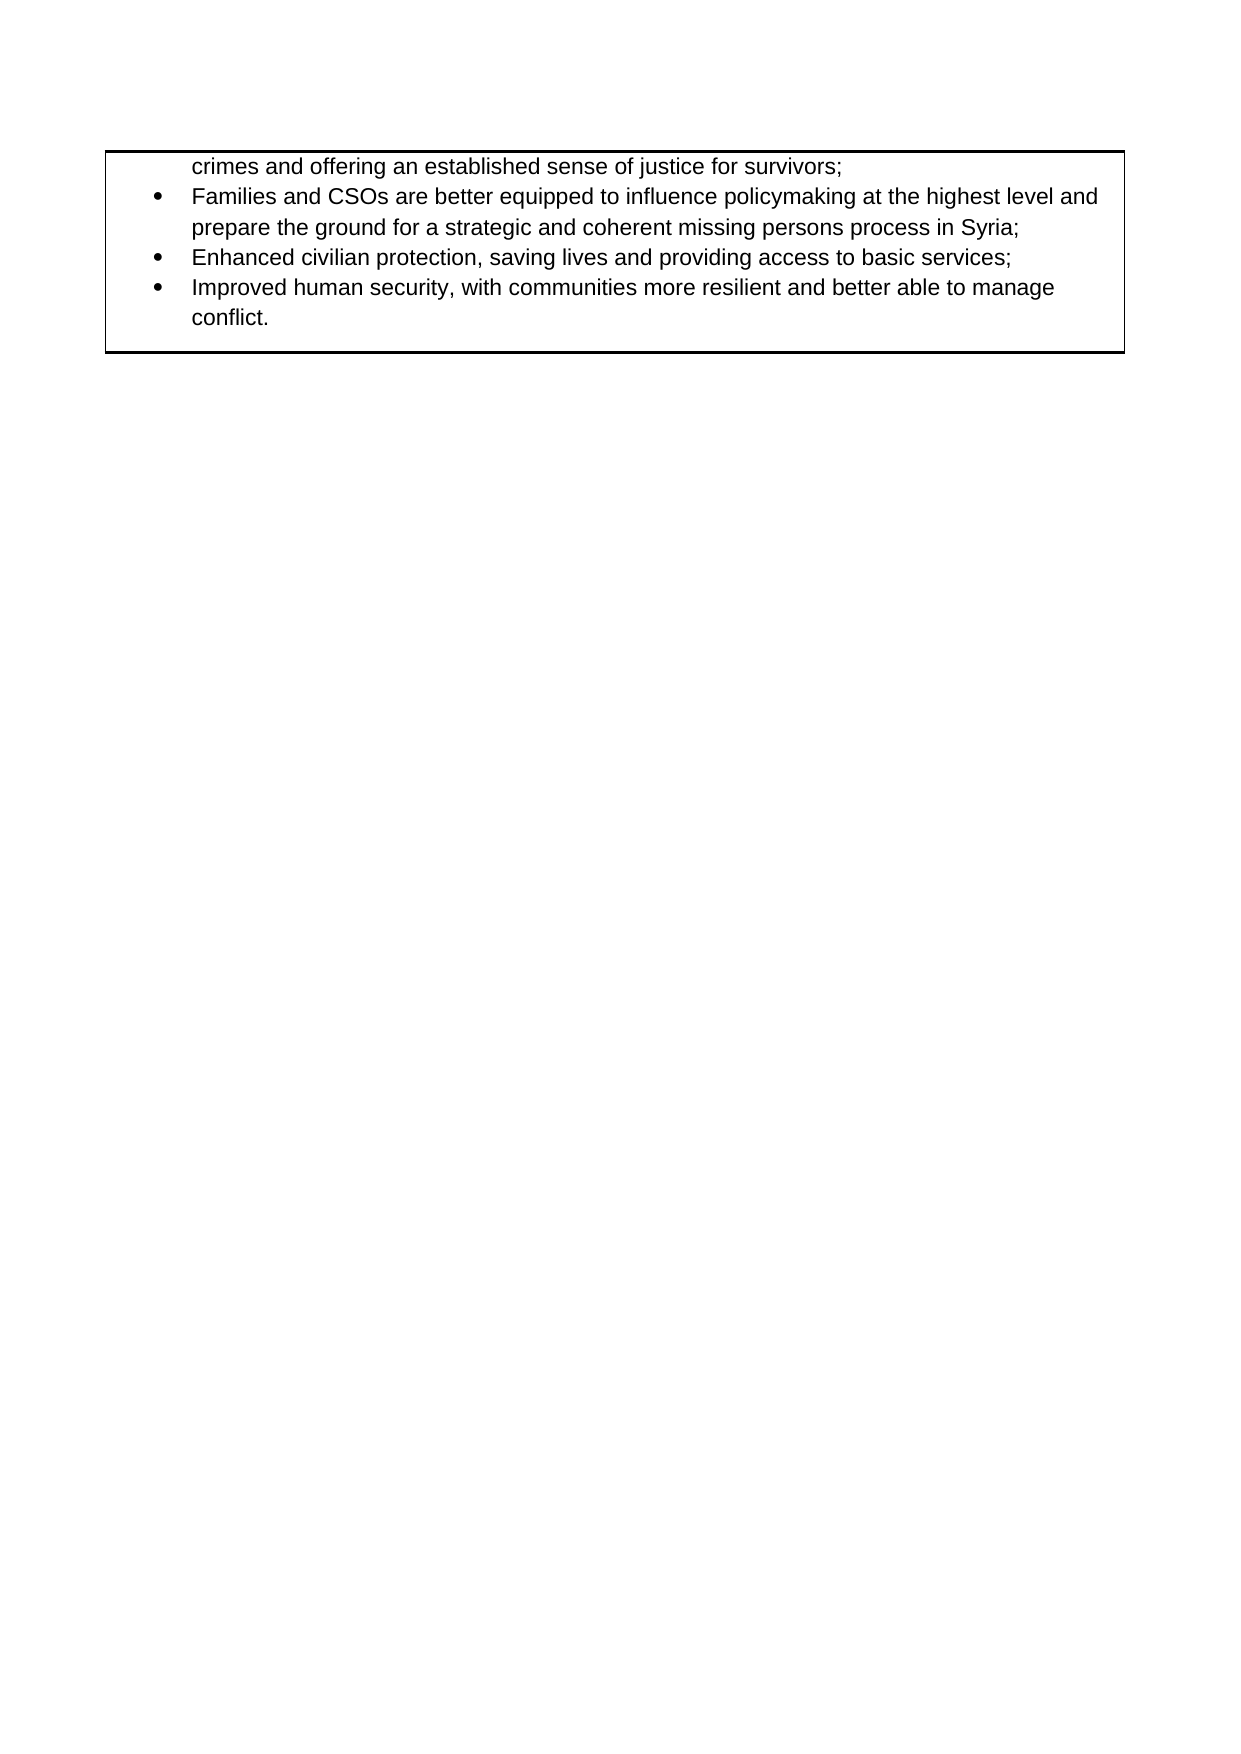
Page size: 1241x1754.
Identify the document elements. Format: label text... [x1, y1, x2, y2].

table_cell This programme should deliver the following overarching outputs over the following three years: Syrian-led advocacy, including women’s voices, support to human rights, women’s empowerment, peacebuilding and victim/survivor led justice; Civil society actors and families of the missing understand their rights and are supported to advocate for their justice needs; Lawyers and doctors are better equipped to provide appropriate support to survivors of sexual violence and torture; Emergency response services are provided to civilians under attack in north west Syria, including early warning of airstrikes, search and rescue, and emergency medical response in the aftermath; Early Warning System to deliver advance warning of airstrikes to approximately 2.3 million people within opposition-held Syria. These outputs should contribute to the following outcomes: Women’s meaningful participation in Syrian society enhanced, and their influence on political processes increased. Grievances addressed and communities’ interests enhanced with a gender lens; Increased challenge to disinformation outside Syria, including Russian/regime narratives, amplifying truth and the views of moderate Syrians; Increased justice and accountability, through international mechanisms that are better able to conserve, preserve and analyse evidence, reducing the sense of impunity for war crimes and offering an established sense of justice for survivors; Families and CSOs are better equipped to influence policymaking at the highest level and prepare the ground for a strategic and coherent missing persons process in Syria; Enhanced civilian protection, saving lives and providing access to basic services; Improved human security, with communities more resilient and better able to manage conflict. [106, 153, 1124, 351]
